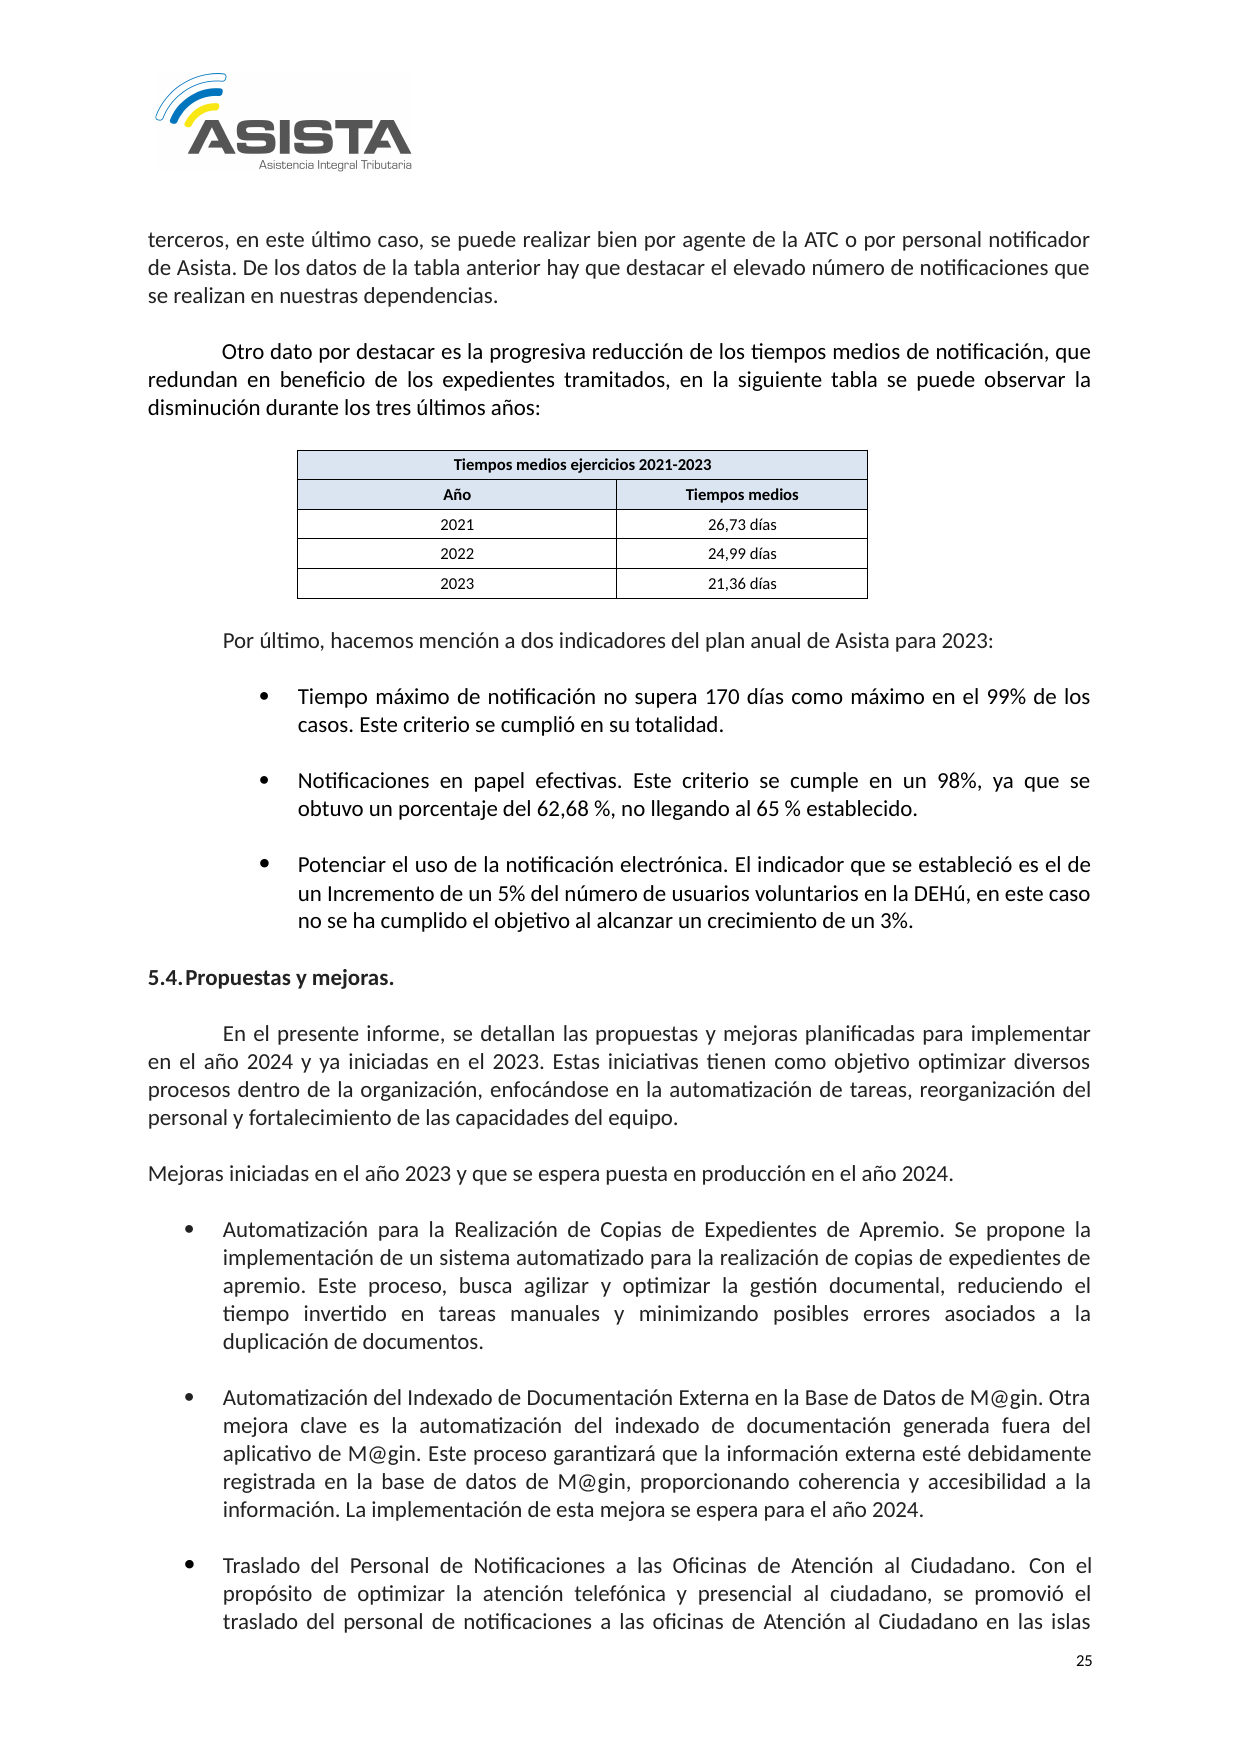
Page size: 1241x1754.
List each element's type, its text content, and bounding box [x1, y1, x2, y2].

table_cell 2022 [298, 539, 616, 568]
text En el presente informe, se detallan las propuestas y mejoras planificadas para implementar en el año 2024 y ya iniciadas en el 2023. Estas iniciativas tienen como objetivo optimizar diversos procesos dentro de la organización, enfocándose en la automatización de tareas, reorganización del personal y fortalecimiento de las capacidades del equipo. [148, 1019, 1092, 1131]
table_cell 26,73 días [617, 510, 867, 538]
table_cell 2023 [298, 569, 616, 597]
text Otro dato por destacar es la progresiva reducción de los tiempos medios de notificación, que redundan en beneficio de los expedientes tramitados, en la siguiente tabla se puede observar la disminución durante los tres últimos años: [148, 337, 1092, 421]
table_cell 21,36 días [617, 569, 867, 597]
text Por último, hacemos mención a dos indicadores del plan anual de Asista para 2023: [148, 626, 1092, 654]
table_cell Año [298, 480, 616, 509]
text terceros, en este último caso, se puede realizar bien por agente de la ATC o por personal notificador de Asista. De los datos de la tabla anterior hay que destacar el elevado número de notificaciones que se realizan en nuestras dependencias. [148, 225, 1092, 309]
list Automatización para la Realización de Copias de Expedientes de Apremio. Se propone la implementación de un sistema automatizado para la realización de copias de expedientes de apremio. Este proceso, busca agilizar y optimizar la gestión documental, reduciendo el tiempo invertido en tareas manuales y minimizando posibles errores asociados a la duplicación de documentos. [185, 1215, 1092, 1355]
table_cell Tiempos medios [617, 480, 867, 509]
table_header Tiempos medios ejercicios 2021-2023 [298, 451, 867, 479]
table_cell 2021 [298, 510, 616, 538]
list Automatización del Indexado de Documentación Externa en la Base de Datos de M@gin. Otra mejora clave es la automatización del indexado de documentación generada fuera del aplicativo de M@gin. Este proceso garantizará que la información externa esté debidamente registrada en la base de datos de M@gin, proporcionando coherencia y accesibilidad a la información. La implementación de esta mejora se espera para el año 2024. [185, 1383, 1092, 1523]
list Traslado del Personal de Notificaciones a las Oficinas de Atención al Ciudadano. Con el propósito de optimizar la atención telefónica y presencial al ciudadano, se promovió el traslado del personal de notificaciones a las oficinas de Atención al Ciudadano en las islas [185, 1551, 1092, 1635]
list Notificaciones en papel efectivas. Este criterio se cumple en un 98%, ya que se obtuvo un porcentaje del 62,68 %, no llegando al 65 % establecido. [260, 767, 1092, 823]
list Tiempo máximo de notificación no supera 170 días como máximo en el 99% de los casos. Este criterio se cumplió en su totalidad. [260, 682, 1092, 738]
text Mejoras iniciadas en el año 2023 y que se espera puesta en producción en el año 2024. [148, 1159, 1092, 1187]
list Propuestas y mejoras. [148, 963, 1092, 991]
table_cell 24,99 días [617, 539, 867, 568]
list Potenciar el uso de la notificación electrónica. El indicador que se estableció es el de un Incremento de un 5% del número de usuarios voluntarios en la DEHú, en este caso no se ha cumplido el objetivo al alcanzar un crecimiento de un 3%. [260, 851, 1092, 935]
